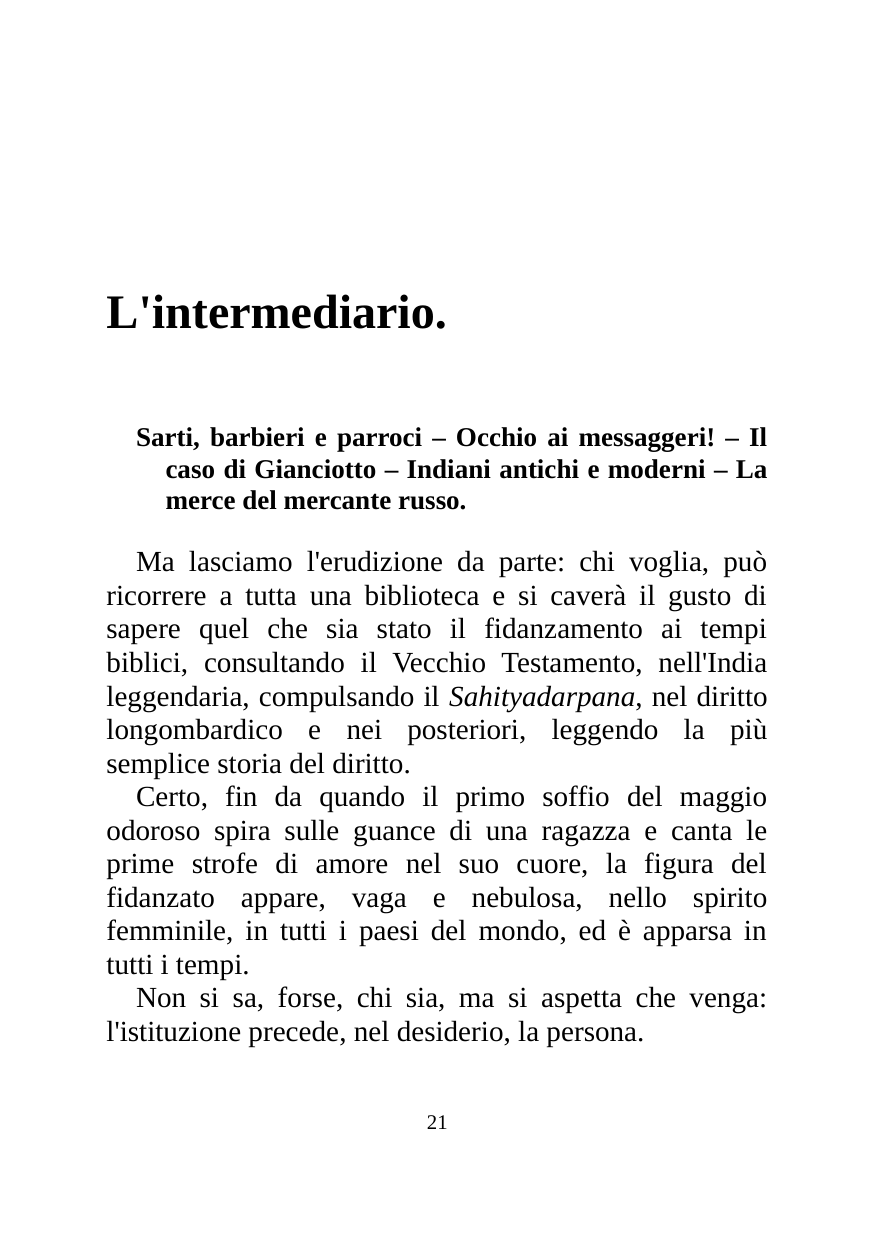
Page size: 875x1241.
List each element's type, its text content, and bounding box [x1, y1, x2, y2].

subtitle L'intermediario. [106, 283, 768, 339]
text Sarti, barbieri e parroci – Occhio ai messaggeri! – Il caso di Gianciotto – Indiani antichi e moderni – La merce del mercante russo. [136, 422, 768, 515]
text Certo, fin da quando il primo soffio del maggio odoroso spira sulle guance di una ragazza e canta le prime strofe di amore nel suo cuore, la figura del fidanzato appare, vaga e nebulosa, nello spirito femminile, in tutti i paesi del mondo, ed è apparsa in tutti i tempi. [106, 779, 768, 981]
text Ma lasciamo l'erudizione da parte: chi voglia, può ricorrere a tutta una biblioteca e si caverà il gusto di sapere quel che sia stato il fidanzamento ai tempi biblici, consultando il Vecchio Testamento, nell'India leggendaria, compulsando il Sahityadarpana, nel diritto longombardico e nei posteriori, leggendo la più semplice storia del diritto. [106, 544, 768, 779]
text Non si sa, forse, chi sia, ma si aspetta che venga: l'istituzione precede, nel desiderio, la persona. [106, 981, 768, 1048]
